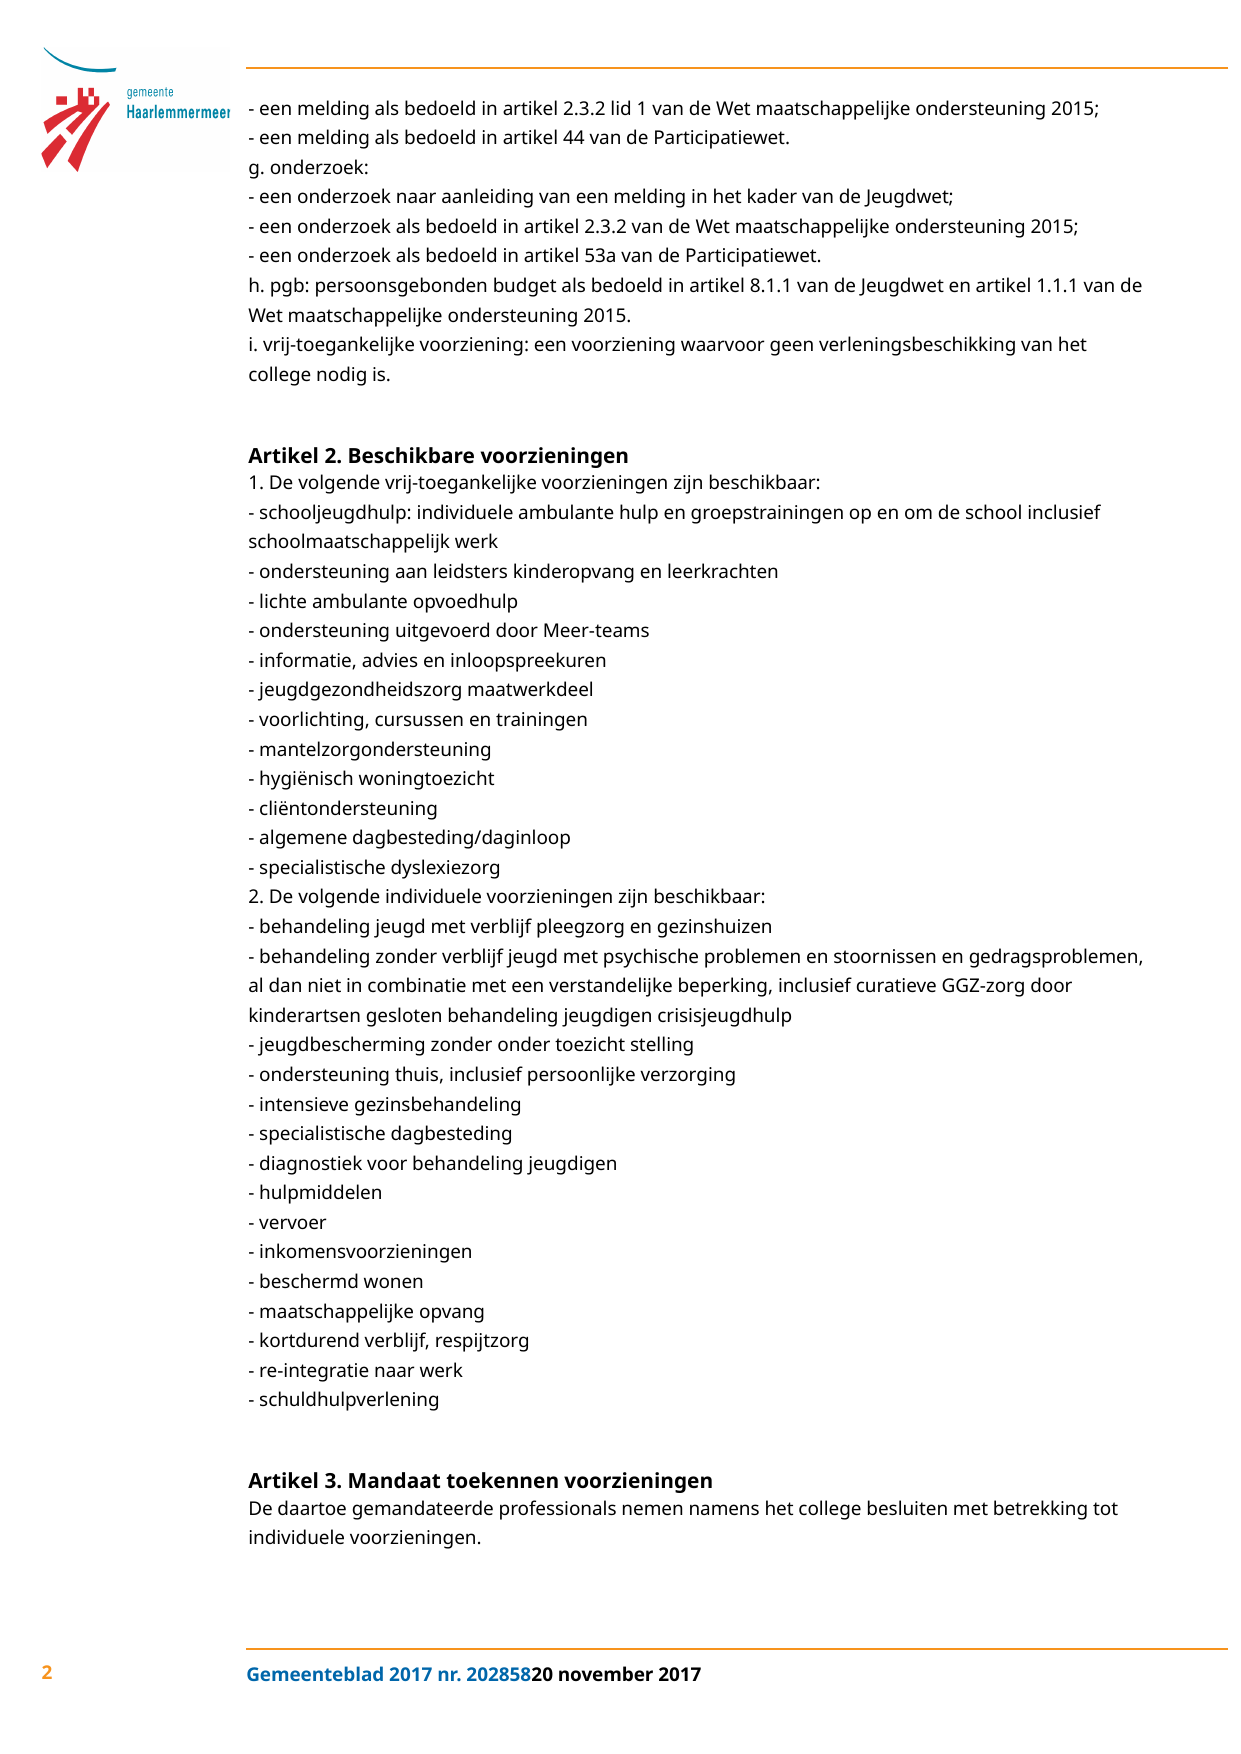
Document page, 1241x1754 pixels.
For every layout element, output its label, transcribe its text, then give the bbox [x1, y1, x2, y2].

text - lichte ambulante opvoedhulp [248, 588, 1152, 613]
text - specialistische dyslexiezorg [248, 854, 1152, 880]
text - maatschappelijke opvang [248, 1298, 1152, 1323]
text - kortdurend verblijf, respijtzorg [248, 1327, 1152, 1353]
text - hygiënisch woningtoezicht [248, 765, 1152, 791]
text - behandeling jeugd met verblijf pleegzorg en gezinshuizen [248, 913, 1152, 939]
text Artikel 3. Mandaat toekennen voorzieningen [248, 1467, 1152, 1495]
text - jeugdgezondheidszorg maatwerkdeel [248, 677, 1152, 702]
text - een onderzoek als bedoeld in artikel 2.3.2 van de Wet maatschappelijke ondersteuning 2015; [248, 213, 1152, 239]
text i. vrij-toegankelijke voorziening: een voorziening waarvoor geen verleningsbeschikking van het college nodig is. [248, 331, 1152, 387]
text - behandeling zonder verblijf jeugd met psychische problemen en stoornissen en gedragsproblemen, al dan niet in combinatie met een verstandelijke beperking, inclusief curatieve GGZ-zorg door kinderartsen gesloten behandeling jeugdigen crisisjeugdhulp [248, 943, 1152, 1028]
picture [41, 47, 231, 172]
text 2. De volgende individuele voorzieningen zijn beschikbaar: [248, 884, 1152, 909]
text - diagnostiek voor behandeling jeugdigen [248, 1150, 1152, 1176]
text Artikel 2. Beschikbare voorzieningen [248, 441, 1152, 469]
text - schooljeugdhulp: individuele ambulante hulp en groepstrainingen op en om de school inclusief schoolmaatschappelijk werk [248, 499, 1152, 554]
text - vervoer [248, 1209, 1152, 1235]
text - specialistische dagbesteding [248, 1120, 1152, 1146]
text - intensieve gezinsbehandeling [248, 1091, 1152, 1116]
text De daartoe gemandateerde professionals nemen namens het college besluiten met betrekking tot individuele voorzieningen. [248, 1495, 1152, 1550]
text - algemene dagbesteding/daginloop [248, 824, 1152, 850]
text h. pgb: persoonsgebonden budget als bedoeld in artikel 8.1.1 van de Jeugdwet en artikel 1.1.1 van de Wet maatschappelijke ondersteuning 2015. [248, 272, 1152, 328]
text - schuldhulpverlening [248, 1387, 1152, 1412]
text - een onderzoek als bedoeld in artikel 53a van de Participatiewet. [248, 243, 1152, 268]
text - een melding als bedoeld in artikel 2.3.2 lid 1 van de Wet maatschappelijke ondersteuning 2015; [248, 95, 1152, 121]
text - cliëntondersteuning [248, 795, 1152, 821]
text - een melding als bedoeld in artikel 44 van de Participatiewet. [248, 124, 1152, 150]
text - ondersteuning thuis, inclusief persoonlijke verzorging [248, 1061, 1152, 1087]
text g. onderzoek: [248, 154, 1152, 180]
text - inkomensvoorzieningen [248, 1239, 1152, 1264]
text - informatie, advies en inloopspreekuren [248, 647, 1152, 673]
text - re-integratie naar werk [248, 1357, 1152, 1383]
text - jeugdbescherming zonder onder toezicht stelling [248, 1032, 1152, 1057]
text - ondersteuning uitgevoerd door Meer-teams [248, 617, 1152, 643]
text - hulpmiddelen [248, 1179, 1152, 1205]
text - mantelzorgondersteuning [248, 736, 1152, 761]
text - beschermd wonen [248, 1268, 1152, 1294]
text - een onderzoek naar aanleiding van een melding in het kader van de Jeugdwet; [248, 183, 1152, 209]
text 1. De volgende vrij-toegankelijke voorzieningen zijn beschikbaar: [248, 469, 1152, 495]
text - voorlichting, cursussen en trainingen [248, 706, 1152, 732]
text - ondersteuning aan leidsters kinderopvang en leerkrachten [248, 558, 1152, 584]
